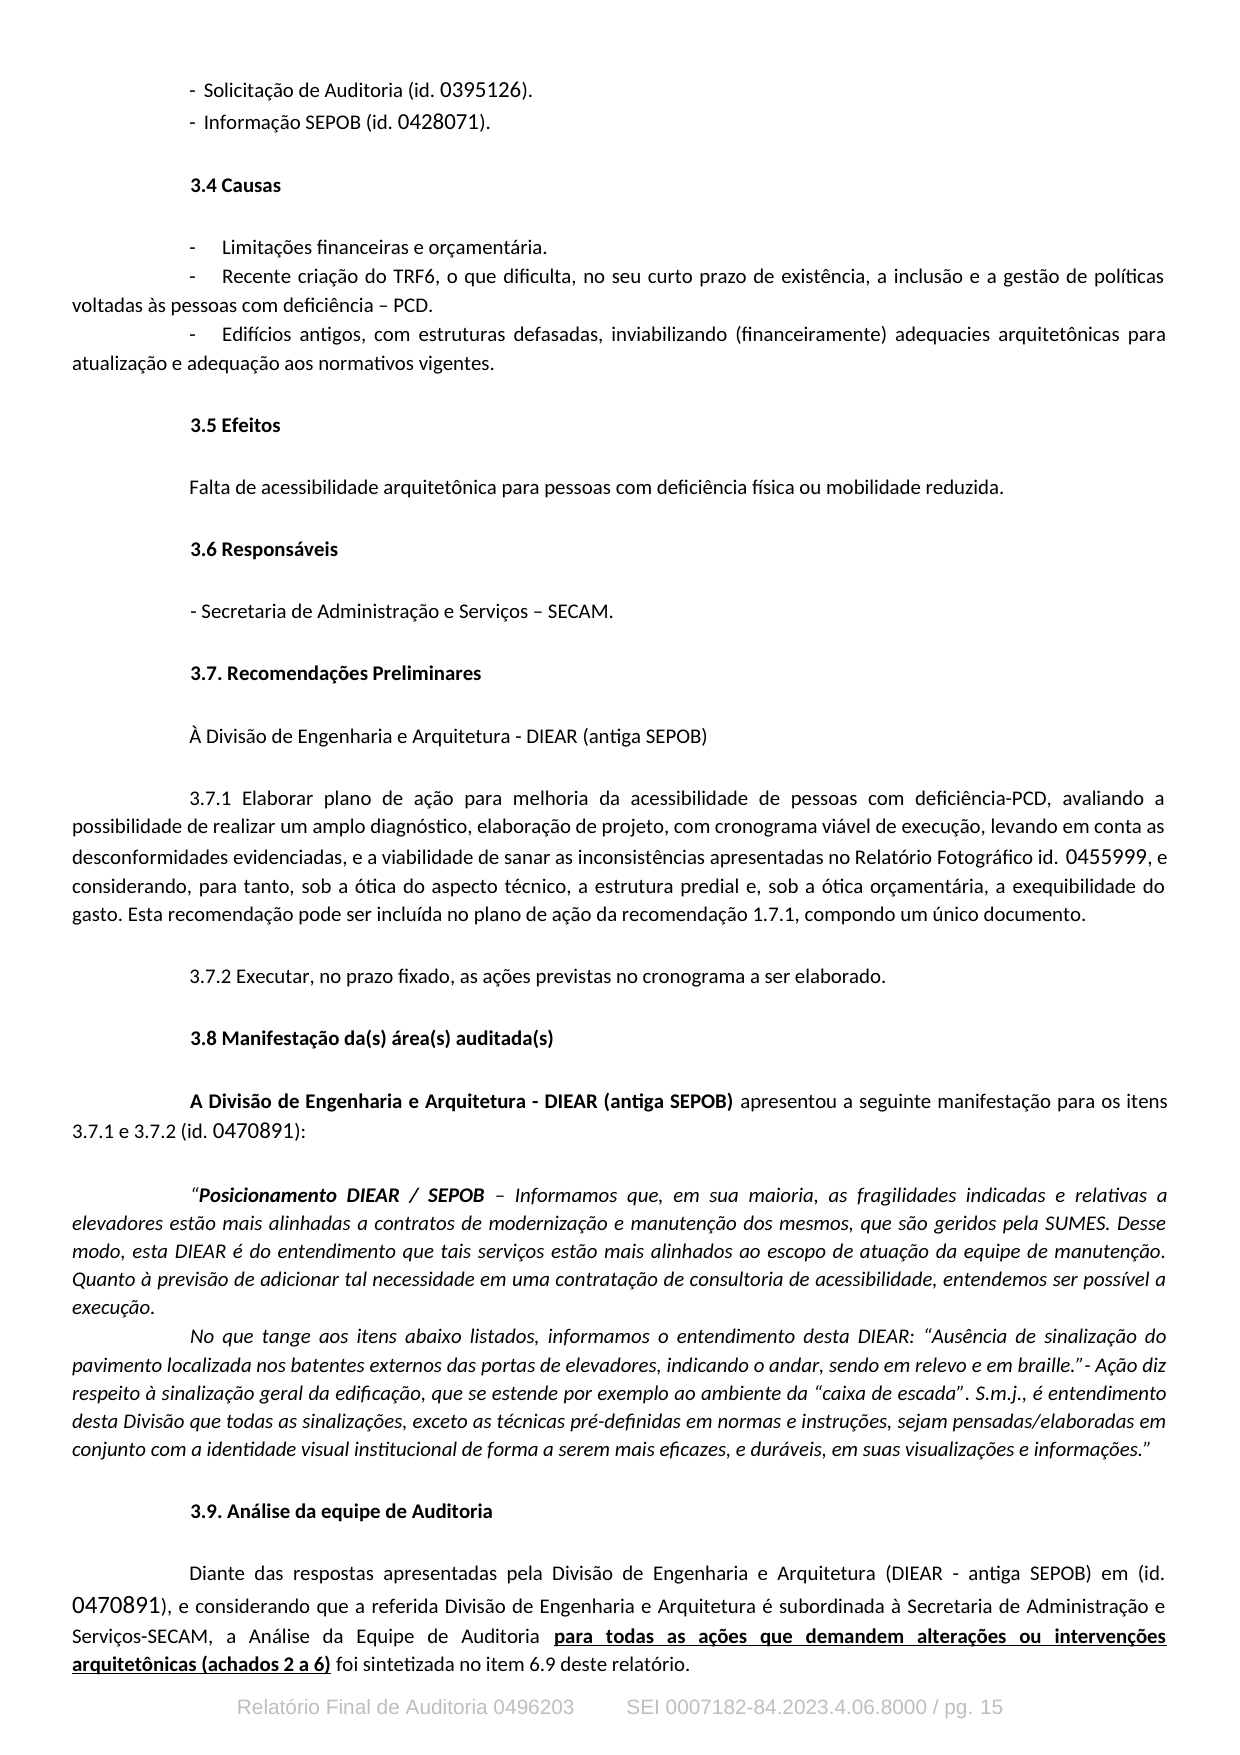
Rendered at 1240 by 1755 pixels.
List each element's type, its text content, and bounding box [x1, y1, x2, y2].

text Diante das respostas apresentadas pela Divisão de Engenharia e Arquitetura (DIEAR - antiga SEPOB) em (id. 0470891), e considerando que a referida Divisão de Engenharia e Arquitetura é subordinada à Secretaria de Administração e Serviços-SECAM, a Análise da Equipe de Auditoria para todas as ações que demandem alterações ou intervenções arquitetônicas (achados 2 a 6) foi sintetizada no item 6.9 deste relatório. [72, 1560, 1167, 1677]
subtitle 3.9. Análise da equipe de Auditoria [190, 1498, 1168, 1523]
text “Posicionamento DIEAR / SEPOB – Informamos que, em sua maioria, as fragilidades indicadas e relativas a elevadores estão mais alinhadas a contratos de modernização e manutenção dos mesmos, que são geridos pela SUMES. Desse modo, esta DIEAR é do entendimento que tais serviços estão mais alinhados ao escopo de atuação da equipe de manutenção. Quanto à previsão de adicionar tal necessidade em uma contratação de consultoria de acessibilidade, entendemos ser possível a execução. [72, 1182, 1168, 1320]
text No que tange aos itens abaixo listados, informamos o entendimento desta DIEAR: “Ausência de sinalização do pavimento localizada nos batentes externos das portas de elevadores, indicando o andar, sendo em relevo e em braille.”- Ação diz respeito à sinalização geral da edificação, que se estende por exemplo ao ambiente da “caixa de escada”. S.m.j., é entendimento desta Divisão que todas as sinalizações, exceto as técnicas pré-definidas em normas e instruções, sejam pensadas/elaboradas em conjunto com a identidade visual institucional de forma a serem mais eficazes, e duráveis, em suas visualizações e informações.” [72, 1324, 1168, 1462]
text 3.6 Responsáveis [190, 536, 1168, 562]
text Falta de acessibilidade arquitetônica para pessoas com deficiência física ou mobilidade reduzida. [72, 474, 1167, 500]
subtitle A Divisão de Engenharia e Arquitetura - DIEAR (antiga SEPOB) apresentou a seguinte manifestação para os itens 3.7.1 e 3.7.2 (id. 0470891): [72, 1088, 1168, 1144]
subtitle 3.5 Efeitos [190, 412, 1168, 437]
subtitle 3.4 Causas [190, 172, 1168, 197]
list Solicitação de Auditoria (id. 0395126). [189, 75, 1167, 103]
text 3.7.1 Elaborar plano de ação para melhoria da acessibilidade de pessoas com deficiência-PCD, avaliando a possibilidade de realizar um amplo diagnóstico, elaboração de projeto, com cronograma viável de execução, levando em conta as desconformidades evidenciadas, e a viabilidade de sanar as inconsistências apresentadas no Relatório Fotográfico id. 0455999, e considerando, para tanto, sob a ótica do aspecto técnico, a estrutura predial e, sob a ótica orçamentária, a exequibilidade do gasto. Esta recomendação pode ser incluída no plano de ação da recomendação 1.7.1, compondo um único documento. [72, 785, 1167, 927]
text À Divisão de Engenharia e Arquitetura - DIEAR (antiga SEPOB) [72, 723, 1167, 748]
list Recente criação do TRF6, o que dificulta, no seu curto prazo de existência, a inclusão e a gestão de políticas voltadas às pessoas com deficiência – PCD. [72, 264, 1167, 318]
text - Secretaria de Administração e Serviços – SECAM. [190, 599, 1167, 624]
list Limitações financeiras e orçamentária. [72, 234, 1167, 260]
list Edifícios antigos, com estruturas defasadas, inviabilizando (financeiramente) adequacies arquitetônicas para atualização e adequação aos normativos vigentes. [72, 321, 1167, 375]
text 3.8 Manifestação da(s) área(s) auditada(s) [190, 1025, 1168, 1051]
list Informação SEPOB (id. 0428071). [189, 107, 1167, 135]
text 3.7.2 Executar, no prazo fixado, as ações previstas no cronograma a ser elaborado. [72, 963, 1167, 989]
subtitle 3.7. Recomendações Preliminares [190, 661, 1168, 686]
